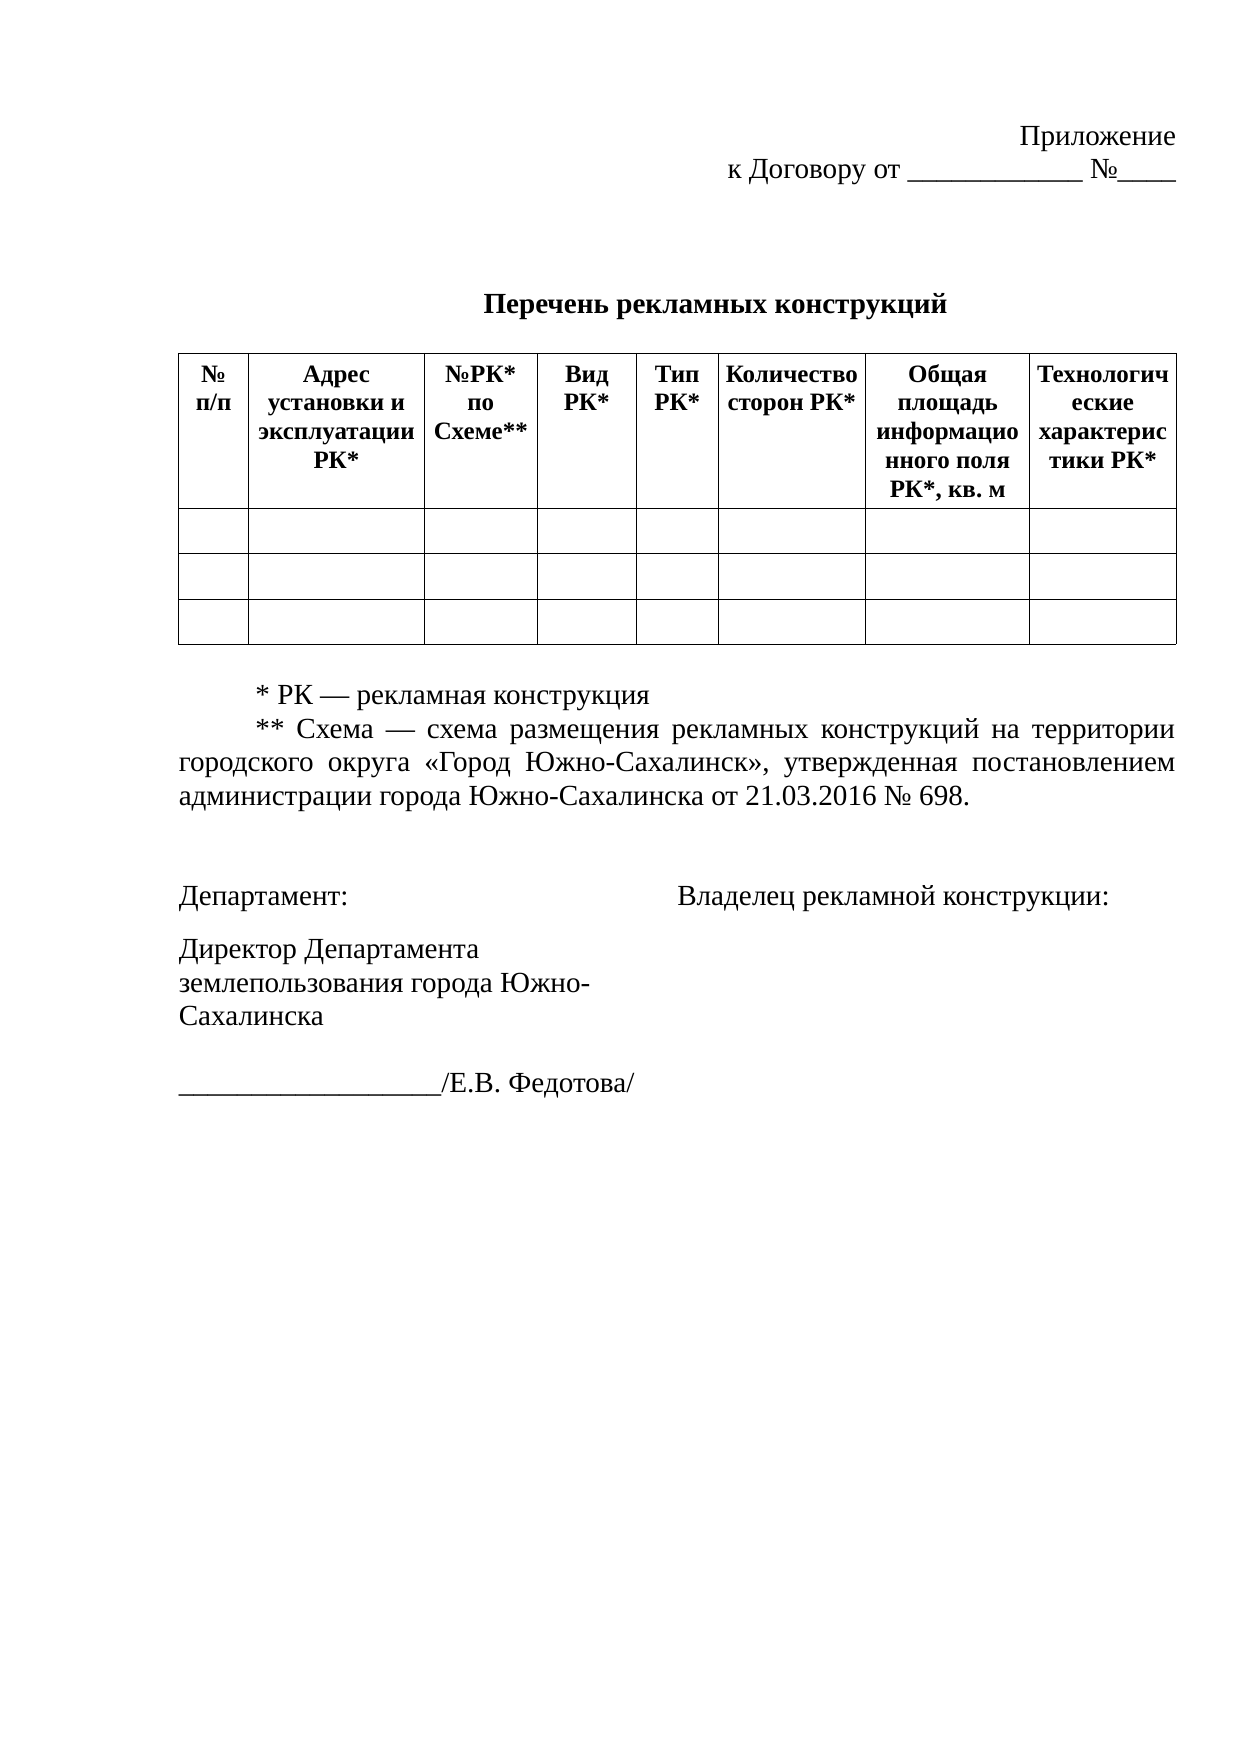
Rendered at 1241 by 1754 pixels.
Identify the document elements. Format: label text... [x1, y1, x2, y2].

table_cell [1030, 600, 1176, 643]
table_cell [637, 509, 718, 553]
table_cell [179, 509, 248, 553]
table_cell [538, 554, 636, 598]
table_cell [866, 554, 1029, 598]
table_cell [425, 509, 537, 553]
table_header Количество сторон РК* [719, 354, 865, 508]
table_header Общая площадь информационного поля РК*, кв. м [866, 354, 1029, 508]
table_header Технологические характеристики РК* [1030, 354, 1176, 508]
table_cell [719, 600, 865, 643]
table_cell [249, 600, 424, 643]
table_header Департамент: [179, 879, 677, 912]
table_header Владелец рекламной конструкции: [677, 879, 1176, 912]
table_cell [425, 554, 537, 598]
table_header [678, 931, 1176, 1132]
table_cell [538, 509, 636, 553]
table_cell [179, 554, 248, 598]
table_cell [1030, 554, 1176, 598]
table_cell [637, 600, 718, 643]
text Перечень рекламных конструкций [178, 286, 1176, 319]
table_cell [1030, 509, 1176, 553]
table_cell [249, 554, 424, 598]
table_cell [249, 509, 424, 553]
table_cell [425, 600, 537, 643]
table_header Адрес установки и эксплуатации РК* [249, 354, 424, 508]
table_header Тип РК* [637, 354, 718, 508]
table_header № п/п [179, 354, 248, 508]
table_header №РК* по Схеме** [425, 354, 537, 508]
table_cell [637, 554, 718, 598]
text ** Схема — схема размещения рекламных конструкций на территории городского округа «Город Южно-Сахалинск», утвержденная постановлением администрации города Южно-Сахалинска от 21.03.2016 № 698. [178, 711, 1176, 811]
table_cell [538, 600, 636, 643]
table_cell [866, 600, 1029, 643]
table_header Директор Департамента землепользования города Южно-Сахалинска __________________/Е.В. Федотова/ [179, 931, 678, 1132]
table_cell [866, 509, 1029, 553]
table_cell [179, 600, 248, 643]
text Приложение [178, 118, 1176, 152]
table_cell [719, 554, 865, 598]
table_header Вид РК* [538, 354, 636, 508]
text к Договору от ____________ №____ [178, 152, 1176, 185]
table_cell [719, 509, 865, 553]
text * РК — рекламная конструкция [178, 677, 1176, 711]
